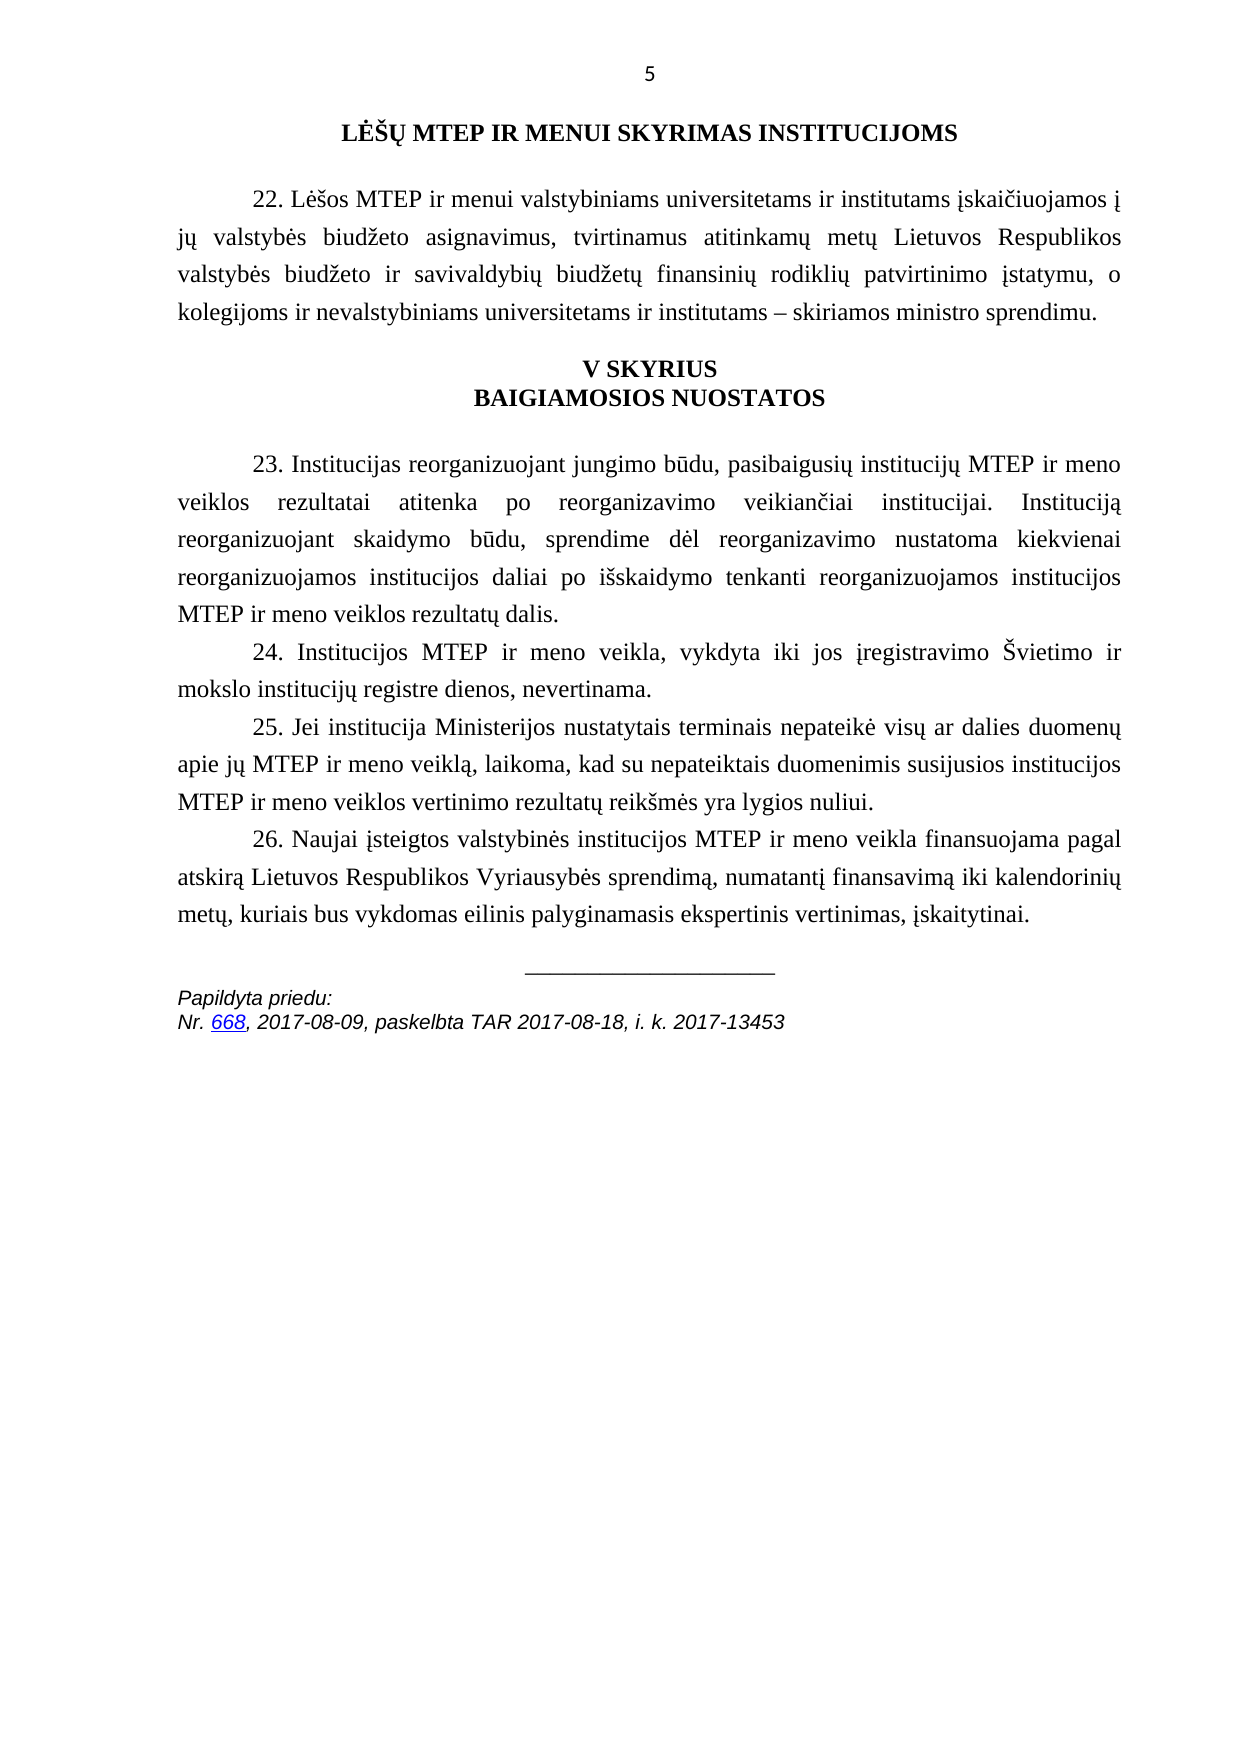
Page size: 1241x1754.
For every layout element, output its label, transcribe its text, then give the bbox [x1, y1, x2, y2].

text Nr. 668, 2017-08-09, paskelbta TAR 2017-08-18, i. k. 2017-13453 [177, 1009, 1122, 1033]
text –––––––––––––––––––– [177, 957, 1122, 986]
text 24. Institucijos MTEP ir meno veikla, vykdyta iki jos įregistravimo Švietimo ir mokslo institucijų registre dienos, nevertinama. [177, 628, 1122, 703]
text 26. Naujai įsteigtos valstybinės institucijos MTEP ir meno veikla finansuojama pagal atskirą Lietuvos Respublikos Vyriausybės sprendimą, numatantį finansavimą iki kalendorinių metų, kuriais bus vykdomas eilinis palyginamasis ekspertinis vertinimas, įskaitytinai. [177, 816, 1122, 928]
text 25. Jei institucija Ministerijos nustatytais terminais nepateikė visų ar dalies duomenų apie jų MTEP ir meno veiklą, laikoma, kad su nepateiktais duomenimis susijusios institucijos MTEP ir meno veiklos vertinimo rezultatų reikšmės yra lygios nuliui. [177, 703, 1122, 816]
text LĖŠŲ MTEP IR MENUI SKYRIMAS INSTITUCIJOMS [177, 118, 1122, 147]
text BAIGIAMOSIOS NUOSTATOS [177, 383, 1122, 412]
text V SKYRIUS [177, 354, 1122, 383]
text 22. Lėšos MTEP ir menui valstybiniams universitetams ir institutams įskaičiuojamos į jų valstybės biudžeto asignavimus, tvirtinamus atitinkamų metų Lietuvos Respublikos valstybės biudžeto ir savivaldybių biudžetų finansinių rodiklių patvirtinimo įstatymu, o kolegijoms ir nevalstybiniams universitetams ir institutams – skiriamos ministro sprendimu. [177, 176, 1122, 326]
text Papildyta priedu: [177, 986, 1122, 1009]
text 23. Institucijas reorganizuojant jungimo būdu, pasibaigusių institucijų MTEP ir meno veiklos rezultatai atitenka po reorganizavimo veikiančiai institucijai. Instituciją reorganizuojant skaidymo būdu, sprendime dėl reorganizavimo nustatoma kiekvienai reorganizuojamos institucijos daliai po išskaidymo tenkanti reorganizuojamos institucijos MTEP ir meno veiklos rezultatų dalis. [177, 441, 1122, 628]
